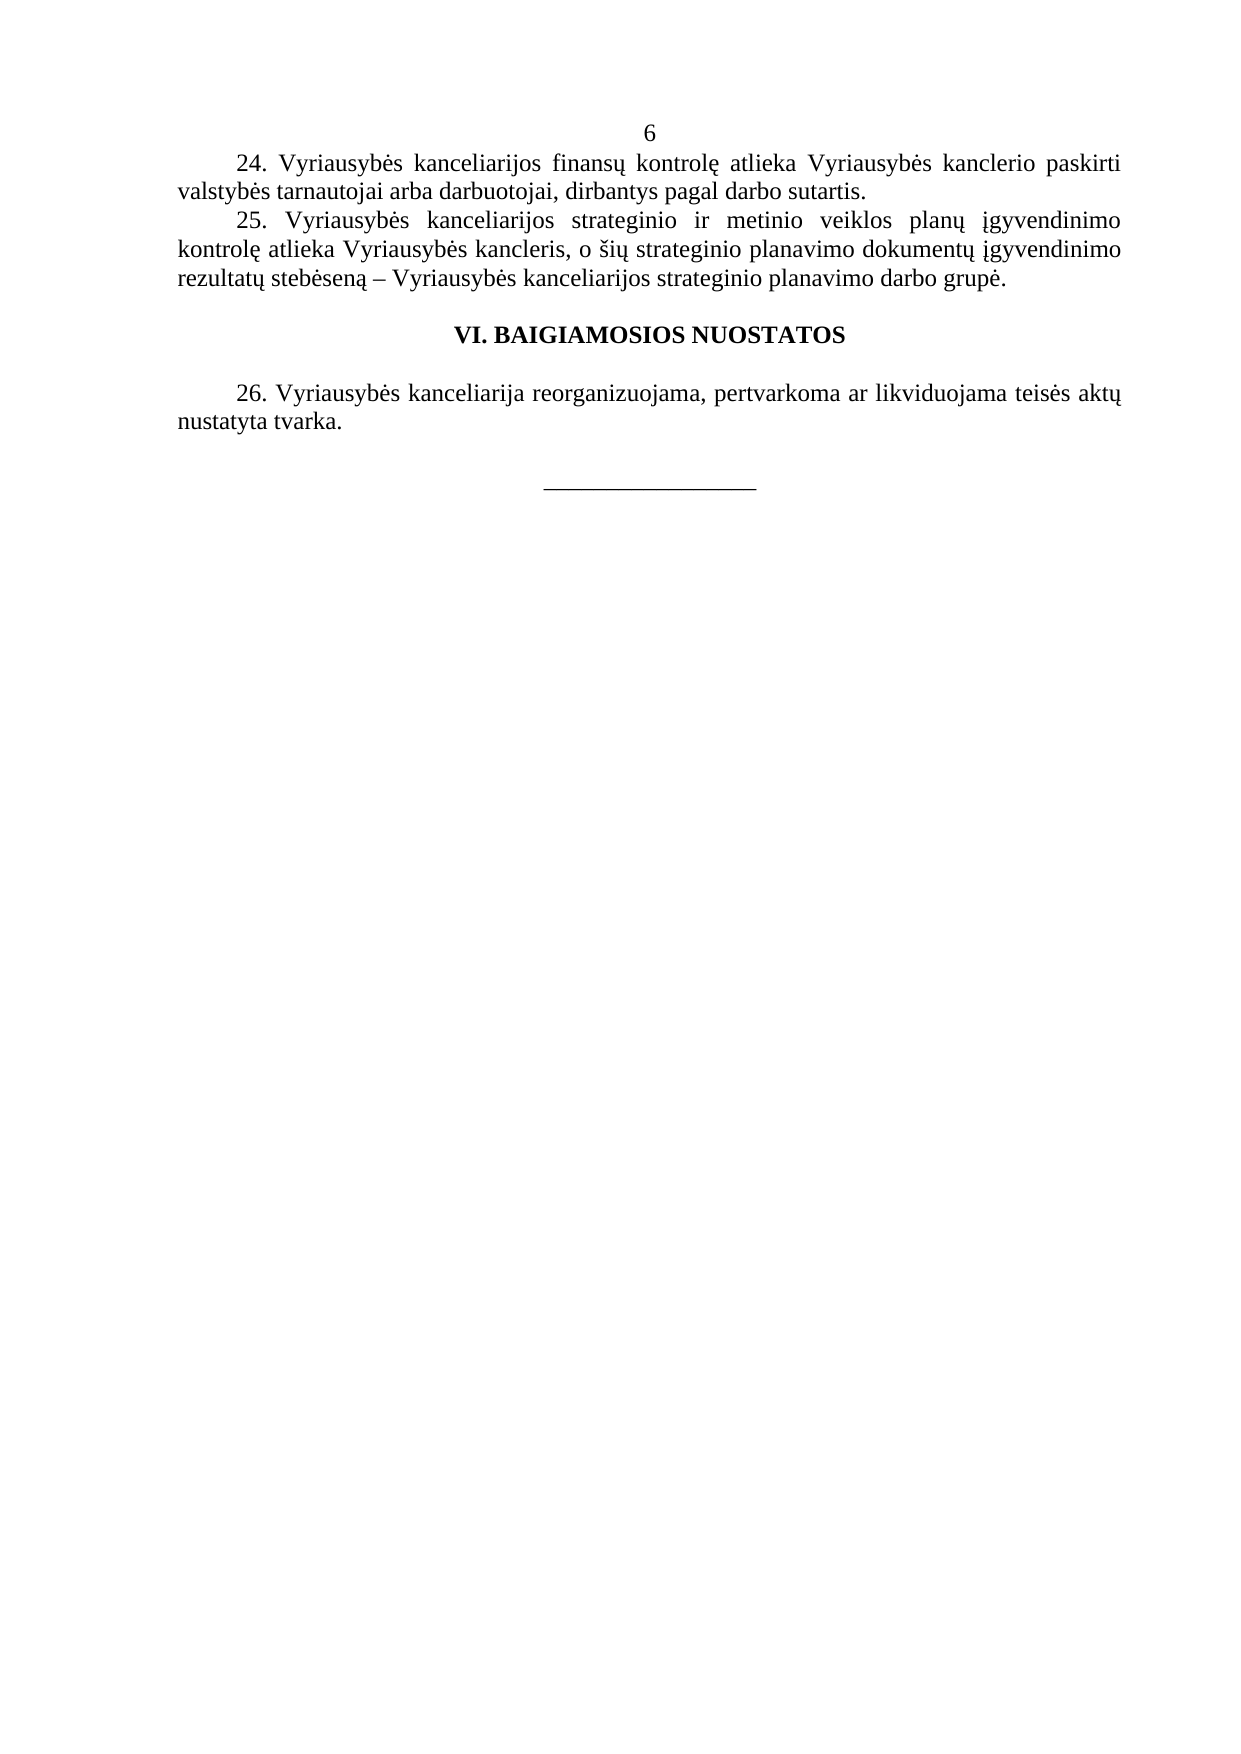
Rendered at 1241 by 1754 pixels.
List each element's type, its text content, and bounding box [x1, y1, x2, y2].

text 25. Vyriausybės kanceliarijos strateginio ir metinio veiklos planų įgyvendinimo kontrolę atlieka Vyriausybės kancleris, o šių strateginio planavimo dokumentų įgyvendinimo rezultatų stebėseną – Vyriausybės kanceliarijos strateginio planavimo darbo grupė. [177, 205, 1122, 291]
text 26. Vyriausybės kanceliarija reorganizuojama, pertvarkoma ar likviduojama teisės aktų nustatyta tvarka. [177, 378, 1122, 435]
text VI. BAIGIAMOSIOS NUOSTATOS [177, 320, 1122, 349]
text _________________ [177, 464, 1122, 493]
text 24. Vyriausybės kanceliarijos finansų kontrolę atlieka Vyriausybės kanclerio paskirti valstybės tarnautojai arba darbuotojai, dirbantys pagal darbo sutartis. [177, 148, 1122, 205]
